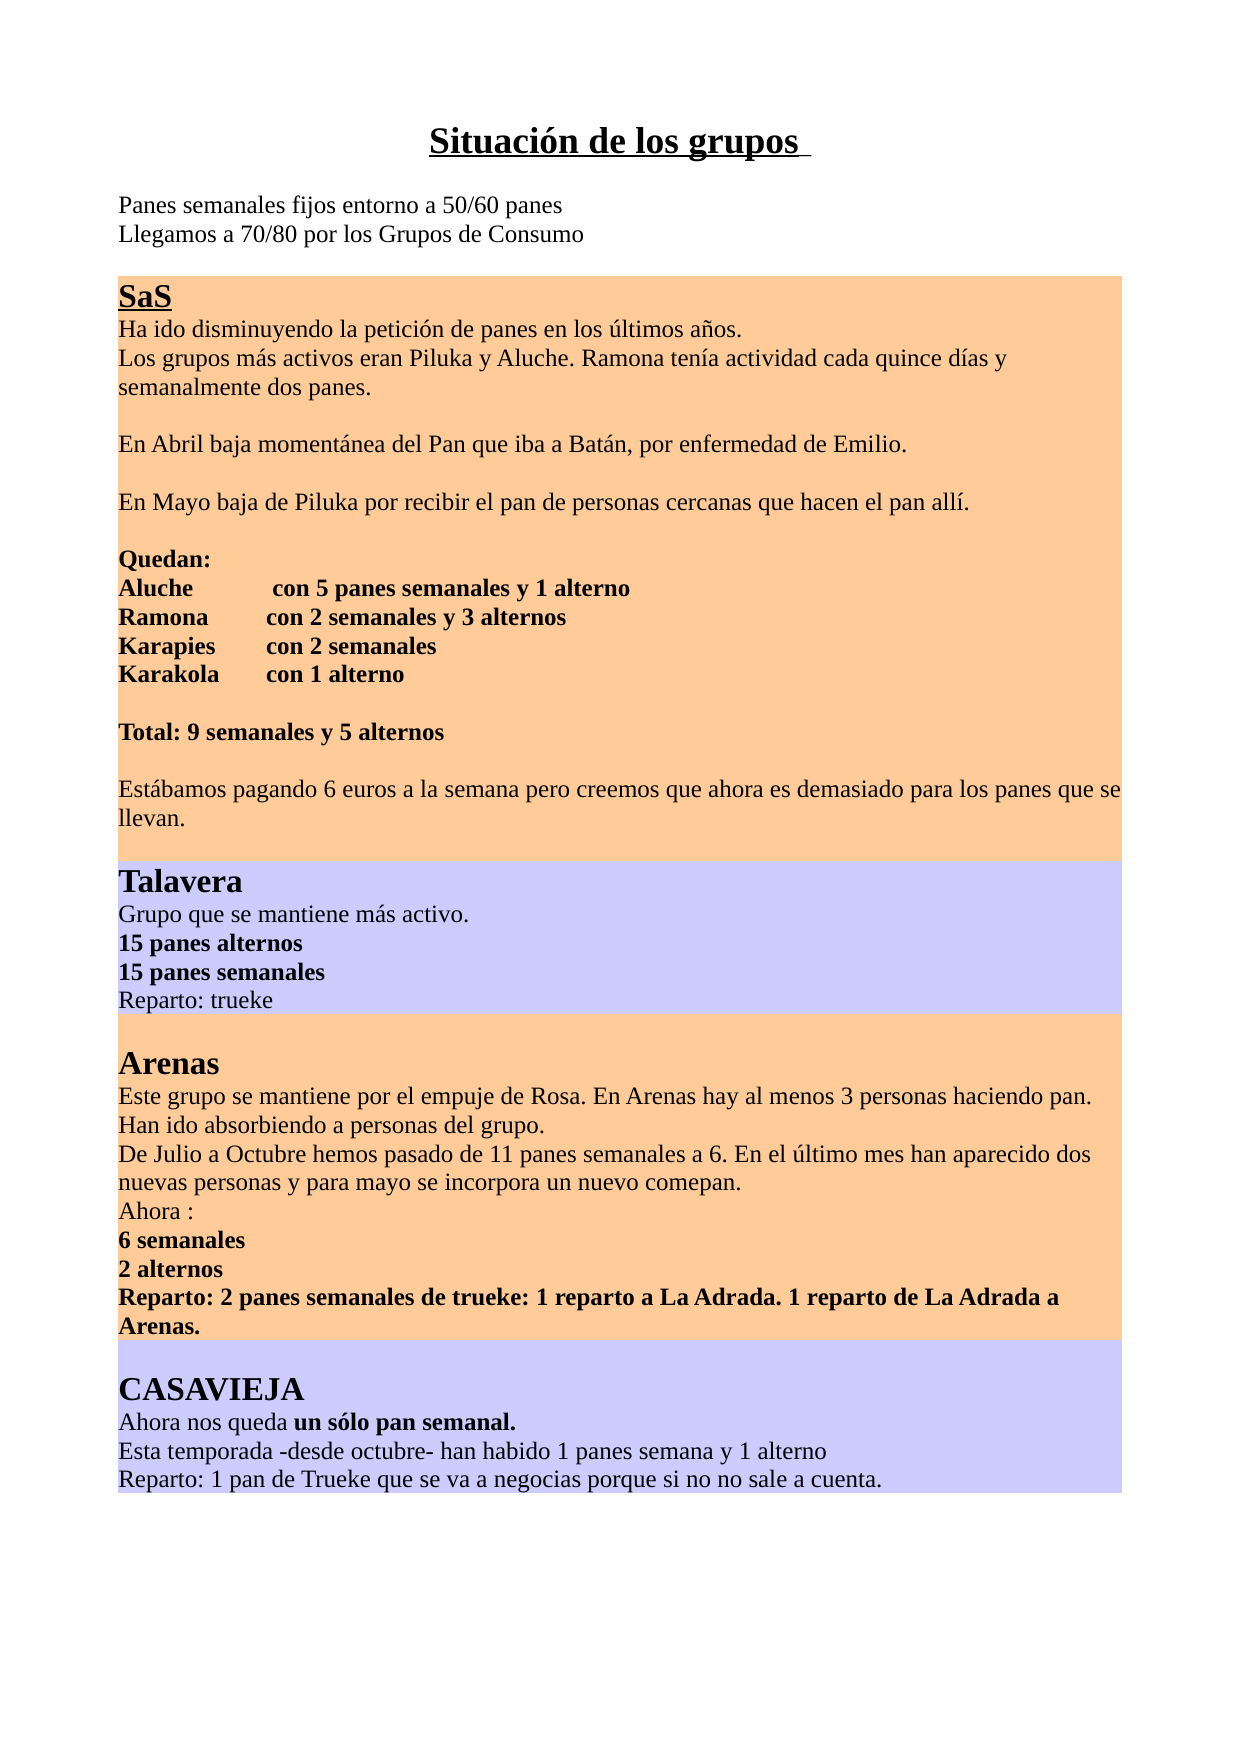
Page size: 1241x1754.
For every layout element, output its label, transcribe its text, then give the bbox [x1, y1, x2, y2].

text Situación de los grupos_ [118, 118, 1122, 161]
text Aluche con 5 panes semanales y 1 alterno [118, 573, 1122, 602]
text Ahora nos queda un sólo pan semanal. [118, 1407, 1122, 1436]
text Panes semanales fijos entorno a 50/60 panes [118, 190, 1122, 219]
text En Abril baja momentánea del Pan que iba a Batán, por enfermedad de Emilio. [118, 429, 1122, 458]
text 2 alternos [118, 1254, 1122, 1282]
text Reparto: trueke [118, 985, 1122, 1014]
text Ahora : [118, 1196, 1122, 1225]
text Este grupo se mantiene por el empuje de Rosa. En Arenas hay al menos 3 personas haciendo pan. Han ido absorbiendo a personas del grupo. [118, 1081, 1122, 1139]
text Arenas [118, 1043, 1122, 1081]
text Llegamos a 70/80 por los Grupos de Consumo [118, 219, 1122, 247]
text Quedan: [118, 544, 1122, 573]
text Total: 9 semanales y 5 alternos [118, 717, 1122, 746]
text 15 panes alternos [118, 928, 1122, 957]
text En Mayo baja de Piluka por recibir el pan de personas cercanas que hacen el pan allí. [118, 487, 1122, 516]
text Karakola con 1 alterno [118, 659, 1122, 688]
text Grupo que se mantiene más activo. [118, 899, 1122, 928]
text 15 panes semanales [118, 957, 1122, 985]
text Ramona con 2 semanales y 3 alternos [118, 602, 1122, 631]
text SaS [118, 276, 1122, 314]
text CASAVIEJA [118, 1369, 1122, 1407]
text Ha ido disminuyendo la petición de panes en los últimos años. [118, 314, 1122, 343]
text 6 semanales [118, 1225, 1122, 1254]
text Estábamos pagando 6 euros a la semana pero creemos que ahora es demasiado para los panes que se llevan. [118, 774, 1122, 832]
text Los grupos más activos eran Piluka y Aluche. Ramona tenía actividad cada quince días y semanalmente dos panes. [118, 343, 1122, 401]
text Reparto: 1 pan de Trueke que se va a negocias porque si no no sale a cuenta. [118, 1464, 1122, 1493]
text De Julio a Octubre hemos pasado de 11 panes semanales a 6. En el último mes han aparecido dos nuevas personas y para mayo se incorpora un nuevo comepan. [118, 1139, 1122, 1196]
text Reparto: 2 panes semanales de trueke: 1 reparto a La Adrada. 1 reparto de La Adrada a Arenas. [118, 1282, 1122, 1340]
text Esta temporada -desde octubre- han habido 1 panes semana y 1 alterno [118, 1436, 1122, 1464]
text Talavera [118, 861, 1122, 899]
text Karapies con 2 semanales [118, 631, 1122, 659]
